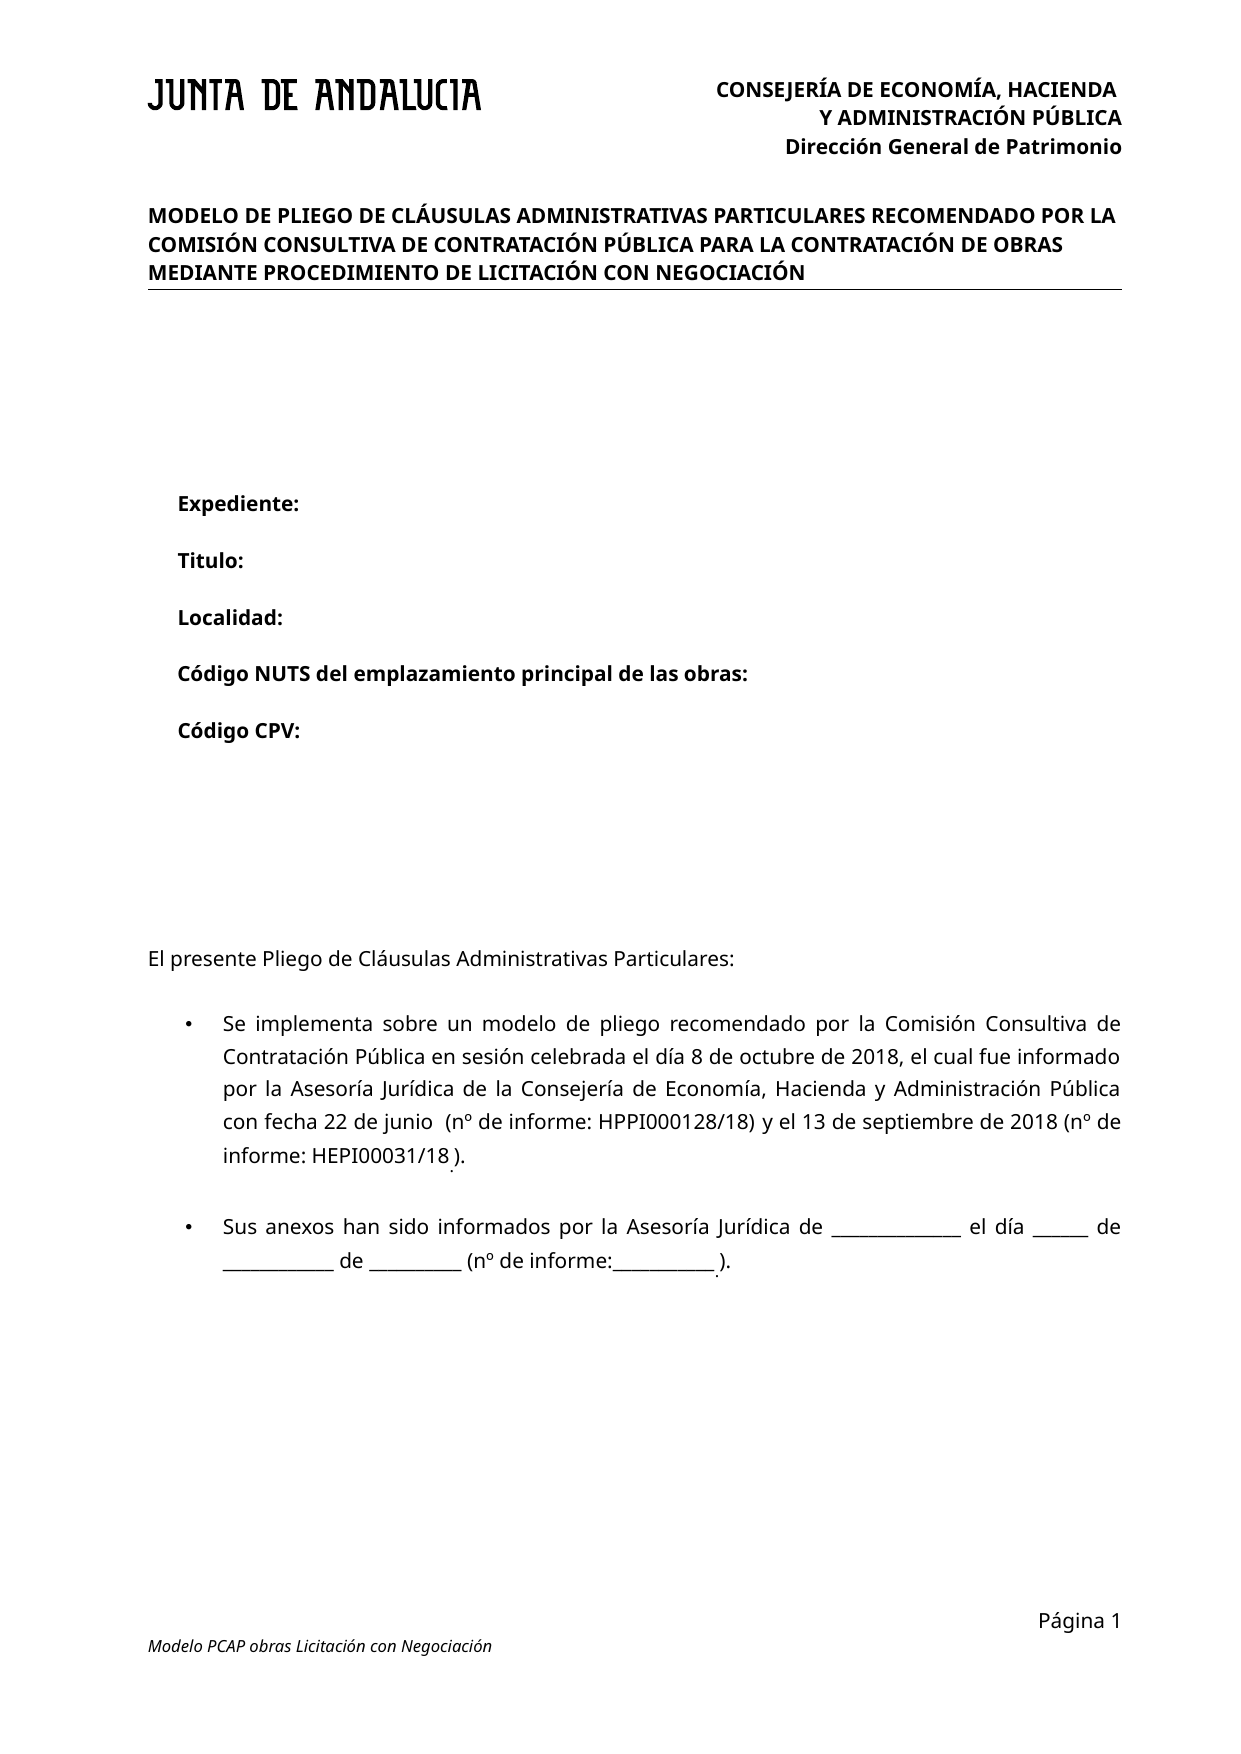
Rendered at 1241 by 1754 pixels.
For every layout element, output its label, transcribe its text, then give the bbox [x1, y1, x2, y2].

text Código NUTS del emplazamiento principal de las obras: [177, 659, 1122, 688]
text El presente Pliego de Cláusulas Administrativas Particulares: [148, 944, 1122, 972]
list Sus anexos han sido informados por la Asesoría Jurídica de ______________ el día ______ de ____________ de __________ (nº de informe:___________.). [185, 1212, 1122, 1283]
text Titulo: [177, 546, 1122, 574]
text Expediente: [177, 489, 1122, 517]
text Código CPV: [177, 716, 1122, 745]
text Localidad: [177, 603, 1122, 631]
text MODELO DE PLIEGO DE CLÁUSULAS ADMINISTRATIVAS PARTICULARES RECOMENDADO POR LA COMISIÓN CONSULTIVA DE CONTRATACIÓN PÚBLICA PARA LA CONTRATACIÓN DE OBRAS MEDIANTE PROCEDIMIENTO DE LICITACIÓN CON NEGOCIACIÓN [148, 201, 1122, 289]
list Se implementa sobre un modelo de pliego recomendado por la Comisión Consultiva de Contratación Pública en sesión celebrada el día 8 de octubre de 2018, el cual fue informado por la Asesoría Jurídica de la Consejería de Economía, Hacienda y Administración Pública con fecha 22 de junio (nº de informe: HPPI000128/18) y el 13 de septiembre de 2018 (nº de informe: HEPI00031/18.). [185, 1009, 1122, 1177]
